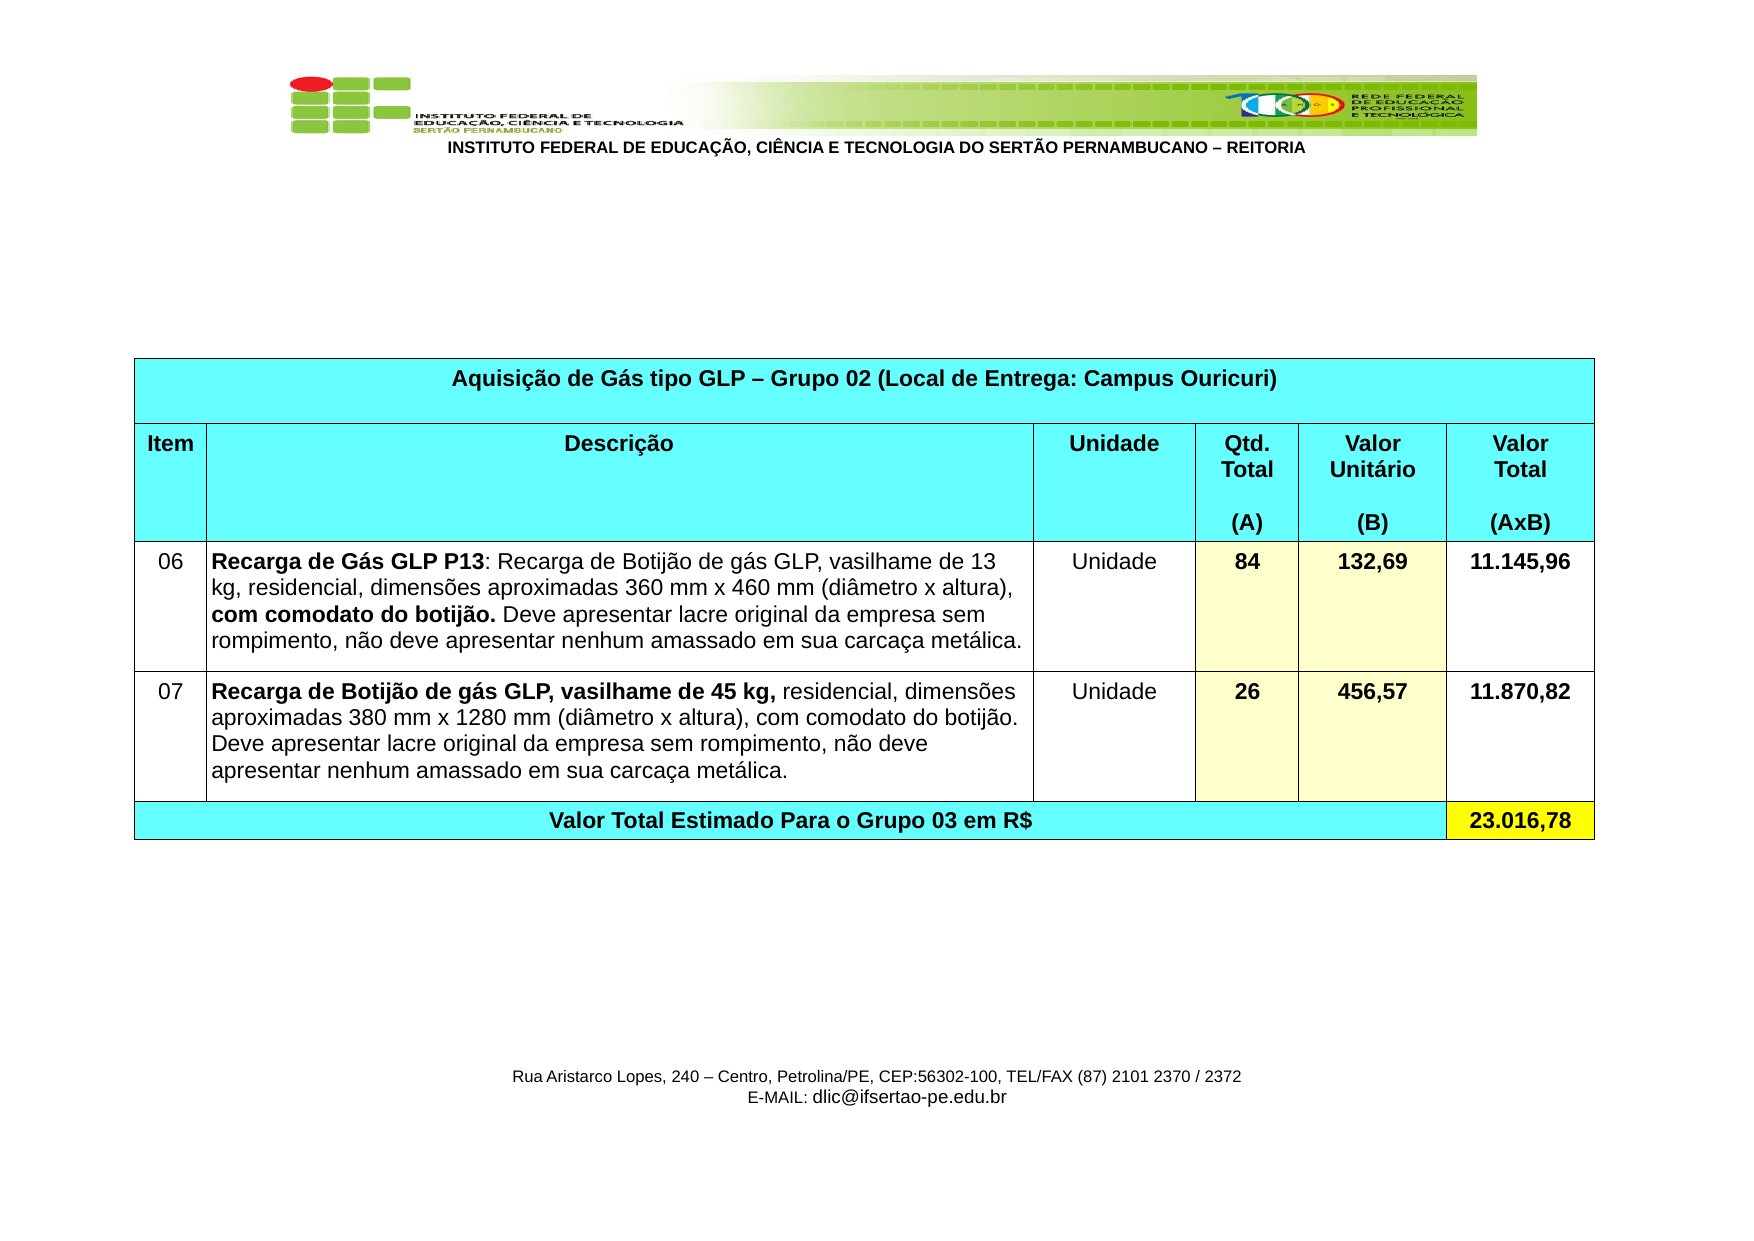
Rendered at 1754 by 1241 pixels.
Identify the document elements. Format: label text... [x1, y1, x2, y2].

table_cell 26 [1196, 672, 1298, 801]
table_cell 23.016,78 [1447, 802, 1594, 839]
table_cell Descrição [207, 424, 1033, 541]
table_cell 132,69 [1299, 542, 1446, 671]
table_cell 06 [135, 542, 206, 671]
table_cell Valor Unitário (B) [1299, 424, 1446, 541]
table_cell Unidade [1034, 672, 1195, 801]
table_cell Valor Total Estimado Para o Grupo 03 em R$ [135, 802, 1446, 839]
table_cell 456,57 [1299, 672, 1446, 801]
table_cell Recarga de Gás GLP P13: Recarga de Botijão de gás GLP, vasilhame de 13 kg, residencial, dimensões aproximadas 360 mm x 460 mm (diâmetro x altura), com comodato do botijão. Deve apresentar lacre original da empresa sem rompimento, não deve apresentar nenhum amassado em sua carcaça metálica. [207, 542, 1033, 671]
table_cell 84 [1196, 542, 1298, 671]
table_cell Item [135, 424, 206, 541]
table_cell Valor Total (AxB) [1447, 424, 1594, 541]
table_header Aquisição de Gás tipo GLP – Grupo 02 (Local de Entrega: Campus Ouricuri) [135, 359, 1594, 423]
table_cell 11.870,82 [1447, 672, 1594, 801]
table_cell Unidade [1034, 424, 1195, 541]
table_cell 11.145,96 [1447, 542, 1594, 671]
table_cell Recarga de Botijão de gás GLP, vasilhame de 45 kg, residencial, dimensões aproximadas 380 mm x 1280 mm (diâmetro x altura), com comodato do botijão. Deve apresentar lacre original da empresa sem rompimento, não deve apresentar nenhum amassado em sua carcaça metálica. [207, 672, 1033, 801]
picture [277, 75, 1477, 136]
table_cell 07 [135, 672, 206, 801]
table_cell Qtd. Total (A) [1196, 424, 1298, 541]
table_cell Unidade [1034, 542, 1195, 671]
